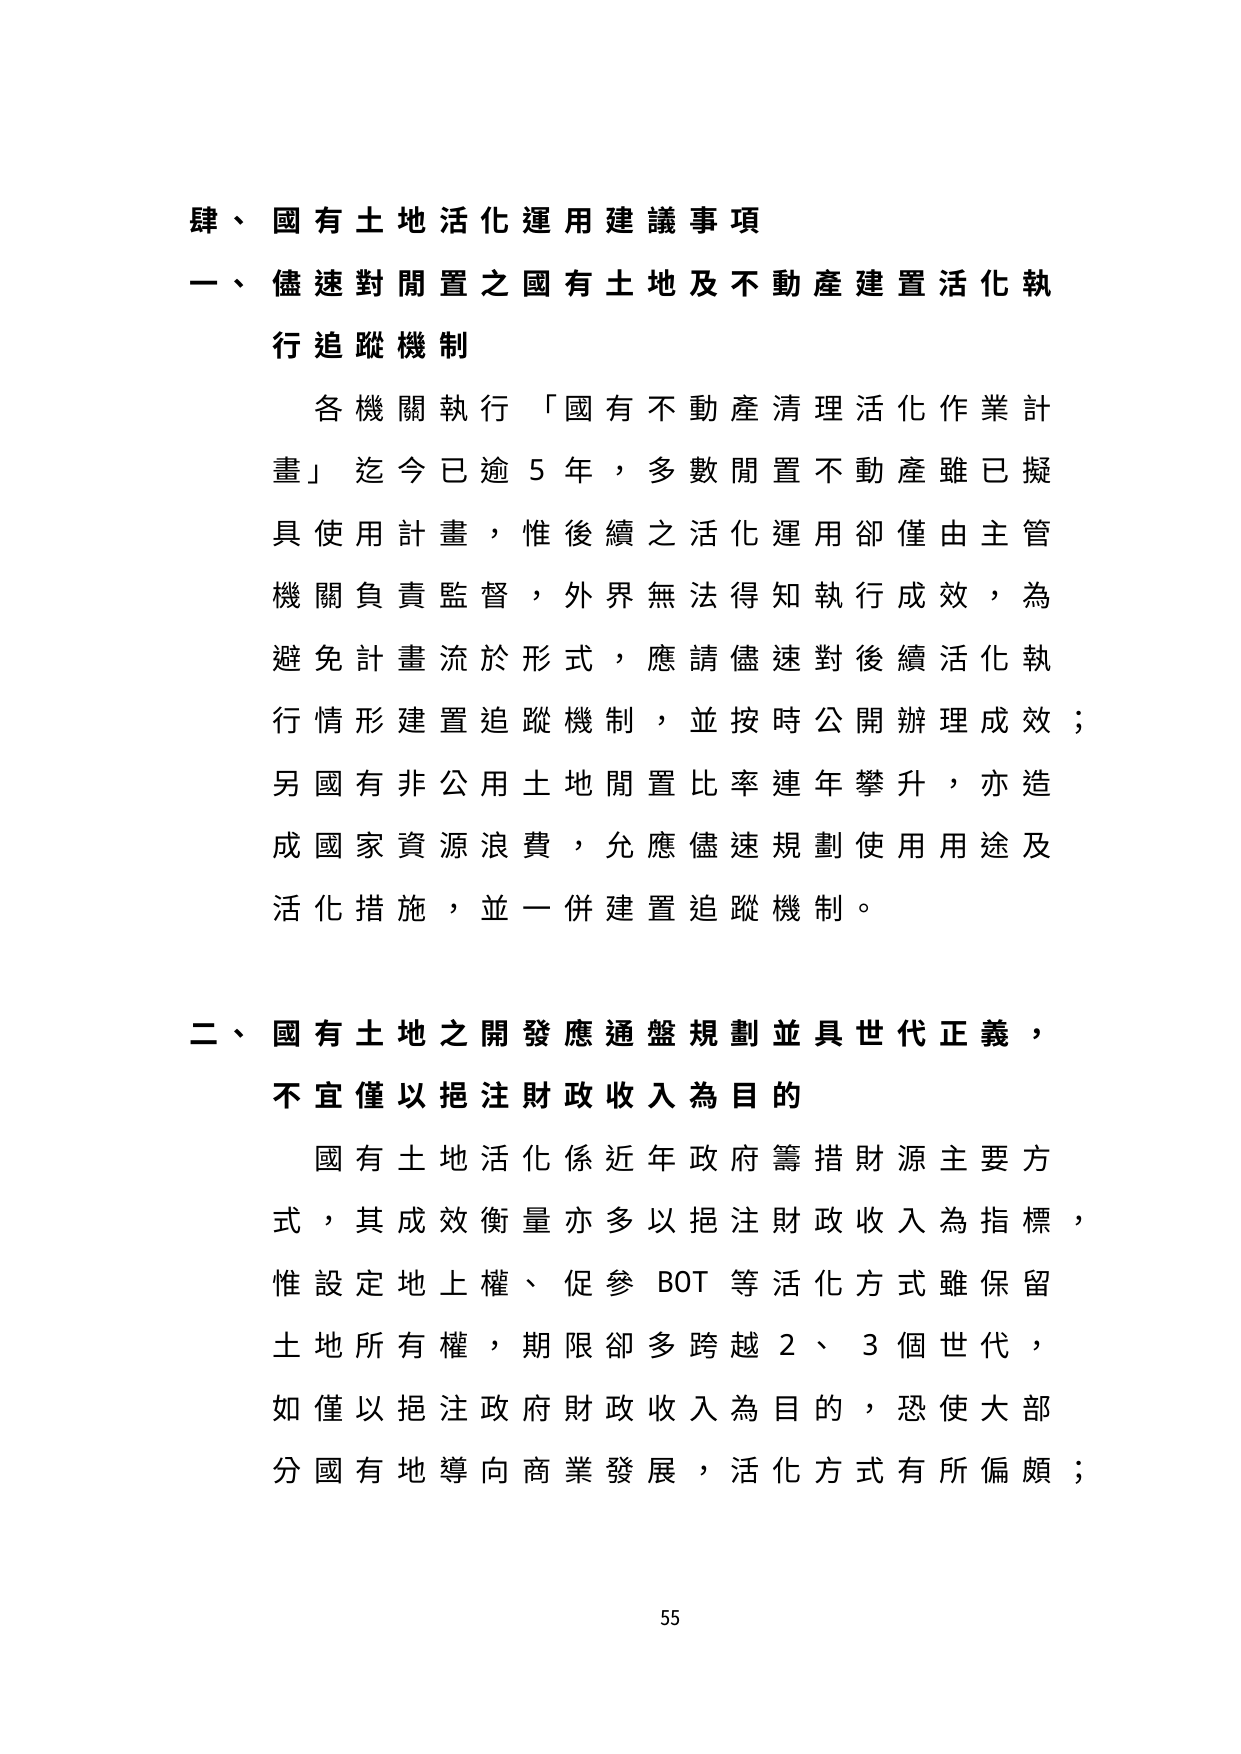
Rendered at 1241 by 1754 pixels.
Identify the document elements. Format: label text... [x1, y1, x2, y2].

text 國有土地活化係近年政府籌措財源主要方式，其成效衡量亦多以挹注財政收入為指標，惟設定地上權、促參BOT等活化方式雖保留土地所有權，期限卻多跨越2、3個世代，如僅以挹注政府財政收入為目的，恐使大部分國有地導向商業發展，活化方式有所偏頗；建議應從財政收入、社會公益、經濟發展、環境永續等多重面向通盤規劃，俾能永續發展並具世代正義。 [242, 1115, 1058, 1490]
text 肆、國有土地活化運用建議事項 [183, 177, 1058, 240]
text 一、儘速對閒置之國有土地及不動產建置活化執行追蹤機制 [183, 240, 1058, 365]
text 各機關執行「國有不動產清理活化作業計畫」迄今已逾5年，多數閒置不動產雖已擬具使用計畫，惟後續之活化運用卻僅由主管機關負責監督，外界無法得知執行成效，為避免計畫流於形式，應請儘速對後續活化執行情形建置追蹤機制，並按時公開辦理成效；另國有非公用土地閒置比率連年攀升，亦造成國家資源浪費，允應儘速規劃使用用途及活化措施，並一併建置追蹤機制。 [242, 365, 1058, 927]
text 二、國有土地之開發應通盤規劃並具世代正義，不宜僅以挹注財政收入為目的 [183, 990, 1058, 1115]
